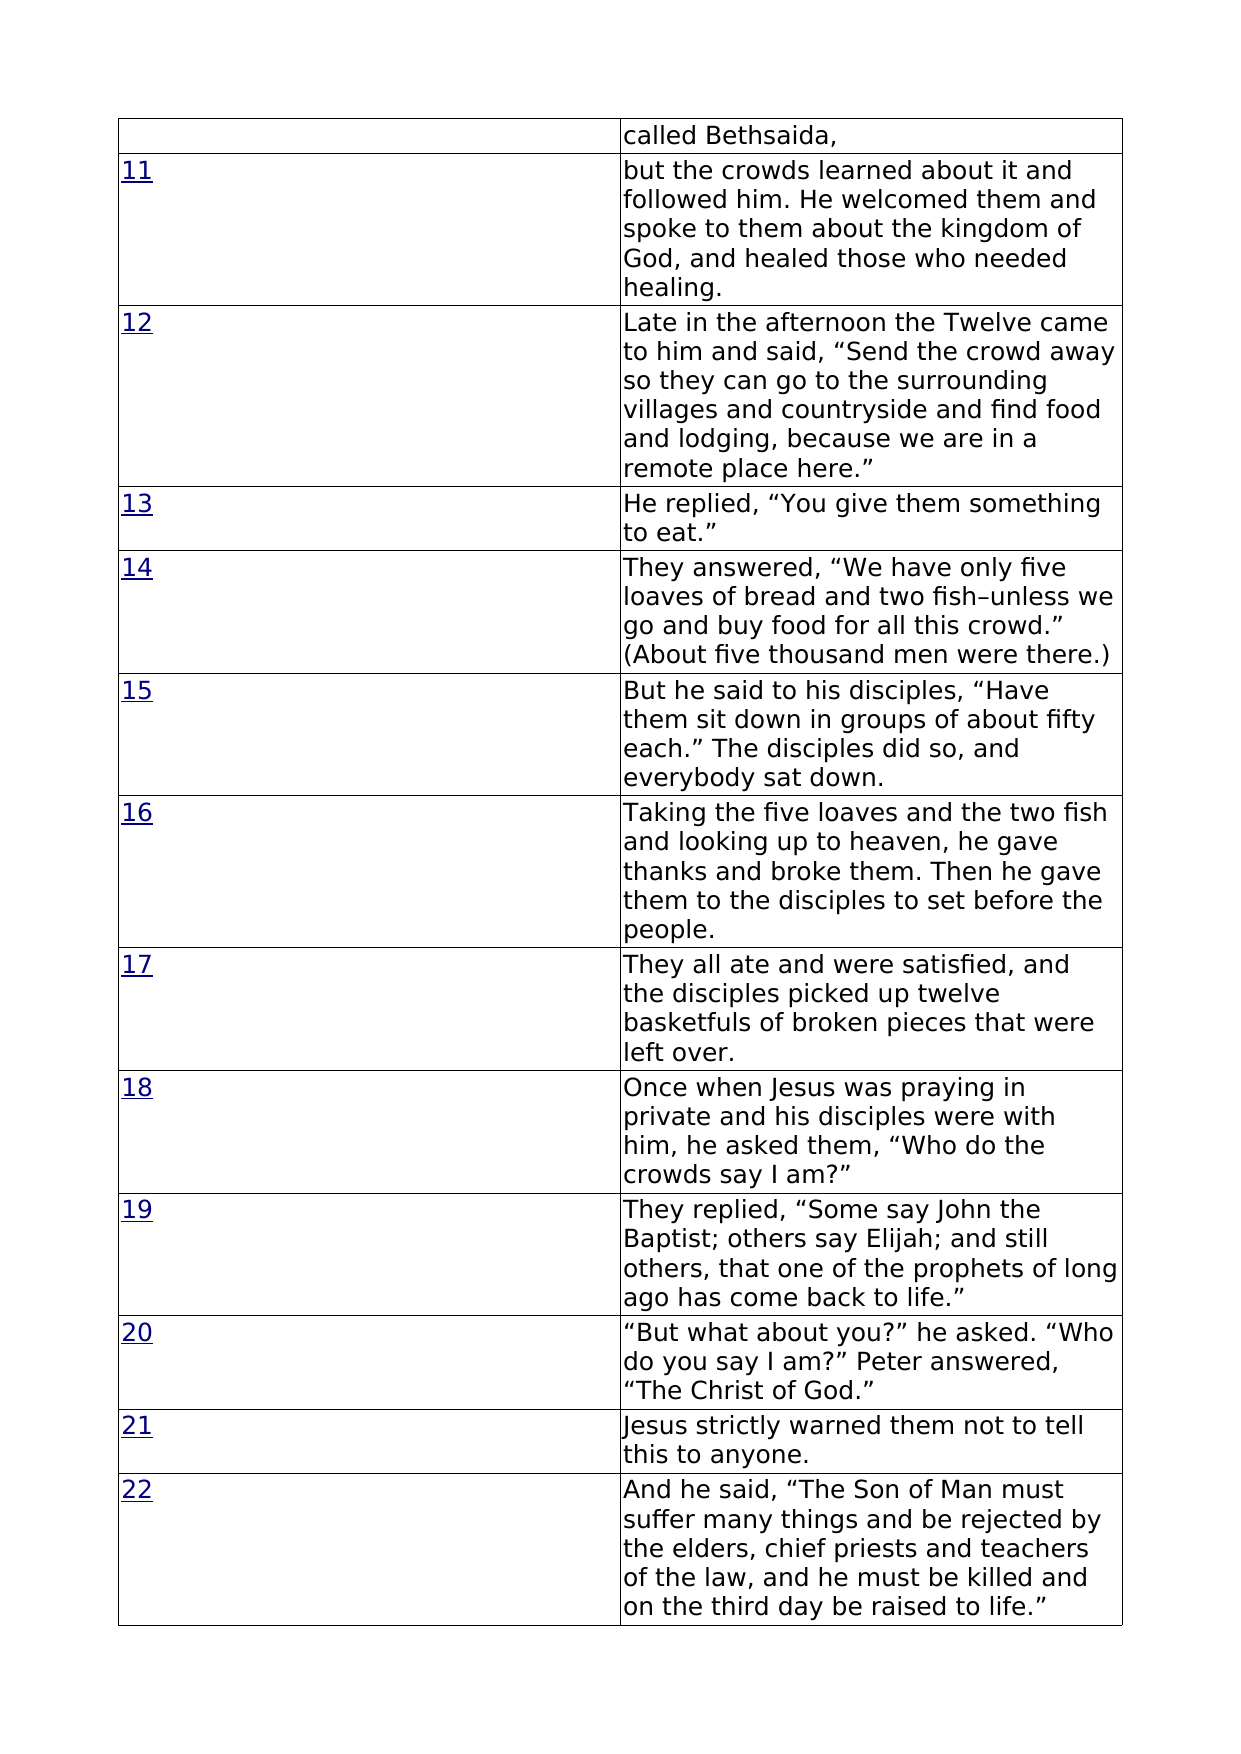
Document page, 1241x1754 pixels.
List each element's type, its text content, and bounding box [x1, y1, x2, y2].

table_cell but the crowds learned about it and followed him. He welcomed them and spoke to them about the kingdom of God, and healed those who needed healing. [621, 154, 1122, 305]
table_cell They all ate and were satisfied, and the disciples picked up twelve basketfuls of broken pieces that were left over. [621, 948, 1122, 1070]
table_cell 17 [119, 948, 620, 1070]
table_cell 20 [119, 1316, 620, 1408]
table_cell But he said to his disciples, “Have them sit down in groups of about fifty each.” The disciples did so, and everybody sat down. [621, 674, 1122, 795]
table_cell Late in the afternoon the Twelve came to him and said, “Send the crowd away so they can go to the surrounding villages and countryside and find food and lodging, because we are in a remote place here.” [621, 306, 1122, 486]
table_cell They answered, “We have only five loaves of bread and two fish–unless we go and buy food for all this crowd.” (About five thousand men were there.) [621, 551, 1122, 673]
table_cell called Bethsaida, [621, 119, 1122, 153]
table_cell They replied, “Some say John the Baptist; others say Elijah; and still others, that one of the prophets of long ago has come back to life.” [621, 1194, 1122, 1315]
table_cell 22 [119, 1474, 620, 1624]
table_cell Once when Jesus was praying in private and his disciples were with him, he asked them, “Who do the crowds say I am?” [621, 1071, 1122, 1192]
table_cell [119, 119, 620, 153]
table_cell Jesus strictly warned them not to tell this to anyone. [621, 1410, 1122, 1473]
table_cell 19 [119, 1194, 620, 1315]
table_cell 18 [119, 1071, 620, 1192]
table_cell 15 [119, 674, 620, 795]
table_cell 21 [119, 1410, 620, 1473]
table_cell 13 [119, 487, 620, 550]
table_cell 14 [119, 551, 620, 673]
table_cell 12 [119, 306, 620, 486]
table_cell 11 [119, 154, 620, 305]
table_cell “But what about you?” he asked. “Who do you say I am?” Peter answered, “The Christ of God.” [621, 1316, 1122, 1408]
table_cell Taking the five loaves and the two fish and looking up to heaven, he gave thanks and broke them. Then he gave them to the disciples to set before the people. [621, 796, 1122, 947]
table_cell He replied, “You give them something to eat.” [621, 487, 1122, 550]
table_cell And he said, “The Son of Man must suffer many things and be rejected by the elders, chief priests and teachers of the law, and he must be killed and on the third day be raised to life.” [621, 1474, 1122, 1624]
table_cell 16 [119, 796, 620, 947]
